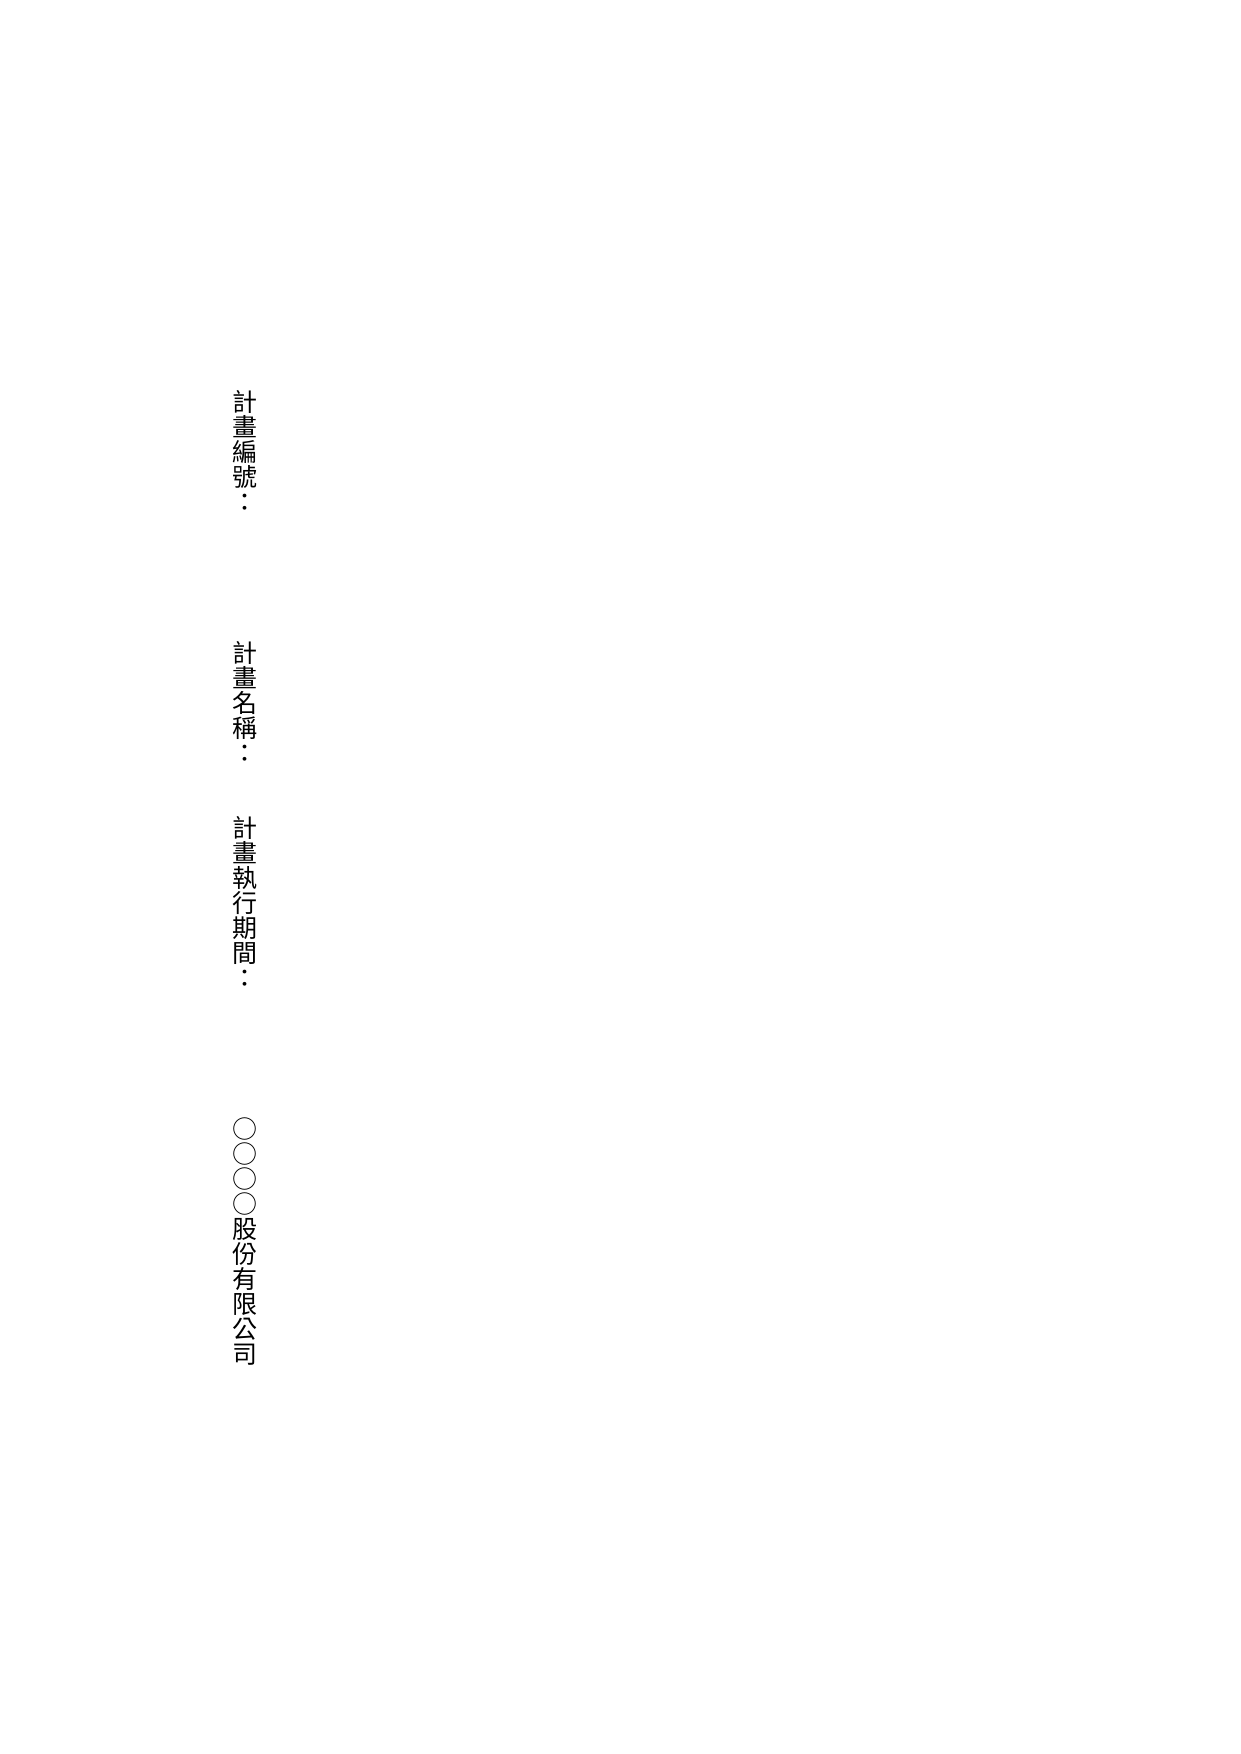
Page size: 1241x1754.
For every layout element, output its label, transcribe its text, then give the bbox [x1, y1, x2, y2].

text 計畫編號： 計畫名稱： 計畫執行期間： ○○○○股份有限公司 [214, 150, 276, 1604]
